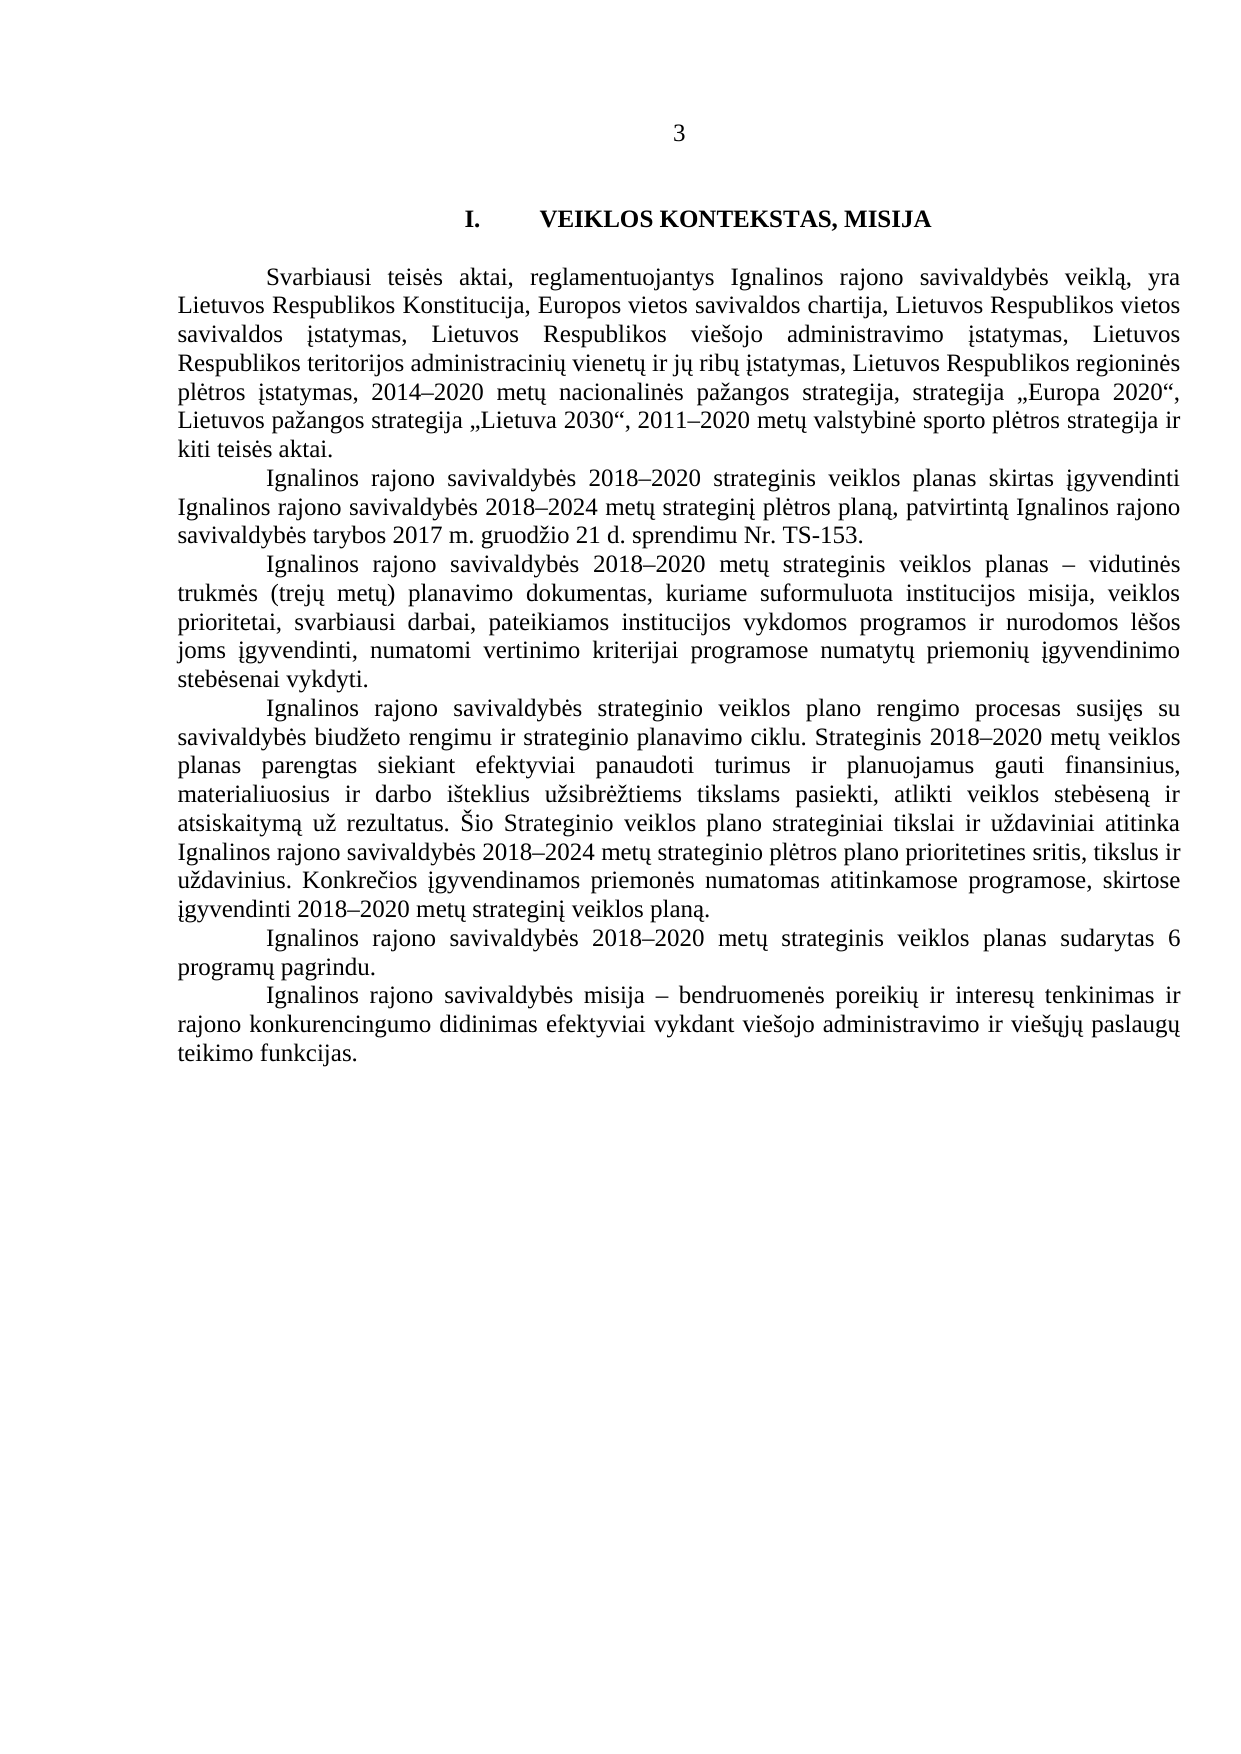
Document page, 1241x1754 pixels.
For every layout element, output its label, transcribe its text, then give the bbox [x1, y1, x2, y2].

text Svarbiausi teisės aktai, reglamentuojantys Ignalinos rajono savivaldybės veiklą, yra Lietuvos Respublikos Konstitucija, Europos vietos savivaldos chartija, Lietuvos Respublikos vietos savivaldos įstatymas, Lietuvos Respublikos viešojo administravimo įstatymas, Lietuvos Respublikos teritorijos administracinių vienetų ir jų ribų įstatymas, Lietuvos Respublikos regioninės plėtros įstatymas, 2014–2020 metų nacionalinės pažangos strategija, strategija „Europa 2020“, Lietuvos pažangos strategija „Lietuva 2030“, 2011–2020 metų valstybinė sporto plėtros strategija ir kiti teisės aktai. [177, 262, 1181, 463]
text Ignalinos rajono savivaldybės misija – bendruomenės poreikių ir interesų tenkinimas ir rajono konkurencingumo didinimas efektyviai vykdant viešojo administravimo ir viešųjų paslaugų teikimo funkcijas. [177, 981, 1181, 1067]
text I. VEIKLOS KONTEKSTAS, MISIJA [215, 204, 1181, 233]
text Ignalinos rajono savivaldybės 2018–2020 metų strateginis veiklos planas sudarytas 6 programų pagrindu. [177, 923, 1181, 981]
text Ignalinos rajono savivaldybės 2018–2020 strateginis veiklos planas skirtas įgyvendinti Ignalinos rajono savivaldybės 2018–2024 metų strateginį plėtros planą, patvirtintą Ignalinos rajono savivaldybės tarybos 2017 m. gruodžio 21 d. sprendimu Nr. TS-153. [177, 463, 1181, 549]
text Ignalinos rajono savivaldybės 2018–2020 metų strateginis veiklos planas – vidutinės trukmės (trejų metų) planavimo dokumentas, kuriame suformuluota institucijos misija, veiklos prioritetai, svarbiausi darbai, pateikiamos institucijos vykdomos programos ir nurodomos lėšos joms įgyvendinti, numatomi vertinimo kriterijai programose numatytų priemonių įgyvendinimo stebėsenai vykdyti. [177, 549, 1181, 693]
text Ignalinos rajono savivaldybės strateginio veiklos plano rengimo procesas susijęs su savivaldybės biudžeto rengimu ir strateginio planavimo ciklu. Strateginis 2018–2020 metų veiklos planas parengtas siekiant efektyviai panaudoti turimus ir planuojamus gauti finansinius, materialiuosius ir darbo išteklius užsibrėžtiems tikslams pasiekti, atlikti veiklos stebėseną ir atsiskaitymą už rezultatus. Šio Strateginio veiklos plano strateginiai tikslai ir uždaviniai atitinka Ignalinos rajono savivaldybės 2018–2024 metų strateginio plėtros plano prioritetines sritis, tikslus ir uždavinius. Konkrečios įgyvendinamos priemonės numatomas atitinkamose programose, skirtose įgyvendinti 2018–2020 metų strateginį veiklos planą. [177, 693, 1181, 923]
